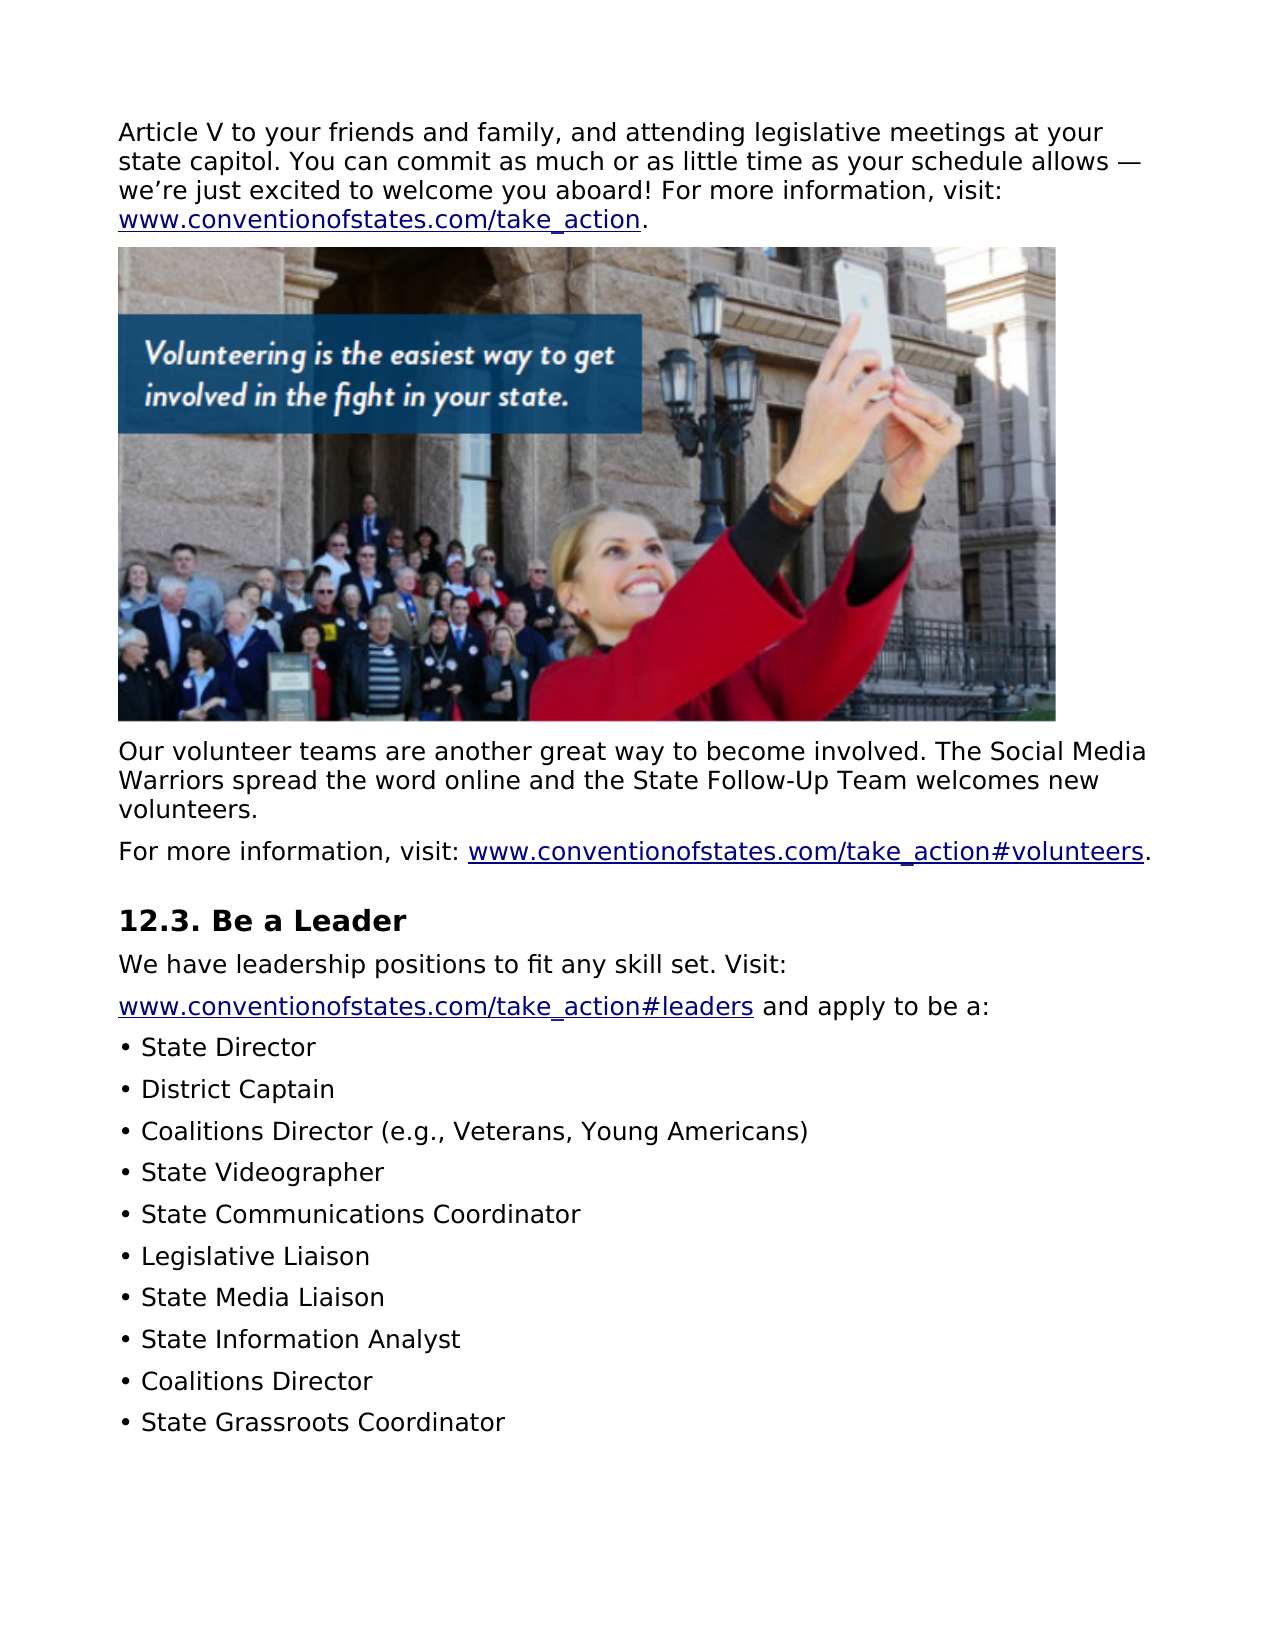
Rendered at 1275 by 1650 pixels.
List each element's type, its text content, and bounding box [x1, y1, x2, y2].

text • State Videographer [118, 1159, 1157, 1188]
text • Legislative Liaison [118, 1242, 1157, 1271]
text www.conventionofstates.com/take_action#leaders and apply to be a: [118, 992, 1157, 1021]
text • State Grassroots Coordinator [118, 1409, 1157, 1438]
text • State Director [118, 1034, 1157, 1063]
text Article V to your friends and family, and attending legislative meetings at your state capitol. You can commit as much or as little time as your schedule allows — we’re just excited to welcome you aboard! For more information, visit: www.conventionofstates.com/take_action. [118, 118, 1157, 235]
subtitle 12.3. Be a Leader [118, 904, 1157, 938]
text We have leadership positions to fit any skill set. Visit: [118, 950, 1157, 979]
text • Coalitions Director [118, 1367, 1157, 1396]
text • District Captain [118, 1075, 1157, 1104]
text For more information, visit: www.conventionofstates.com/take_action#volunteers. [118, 837, 1157, 866]
text • State Information Analyst [118, 1325, 1157, 1354]
text Our volunteer teams are another great way to become involved. The Social Media Warriors spread the word online and the State Follow-Up Team welcomes new volunteers. [118, 737, 1157, 825]
text • Coalitions Director (e.g., Veterans, Young Americans) [118, 1117, 1157, 1146]
picture [118, 247, 1056, 725]
text • State Media Liaison [118, 1284, 1157, 1313]
text • State Communications Coordinator [118, 1200, 1157, 1229]
